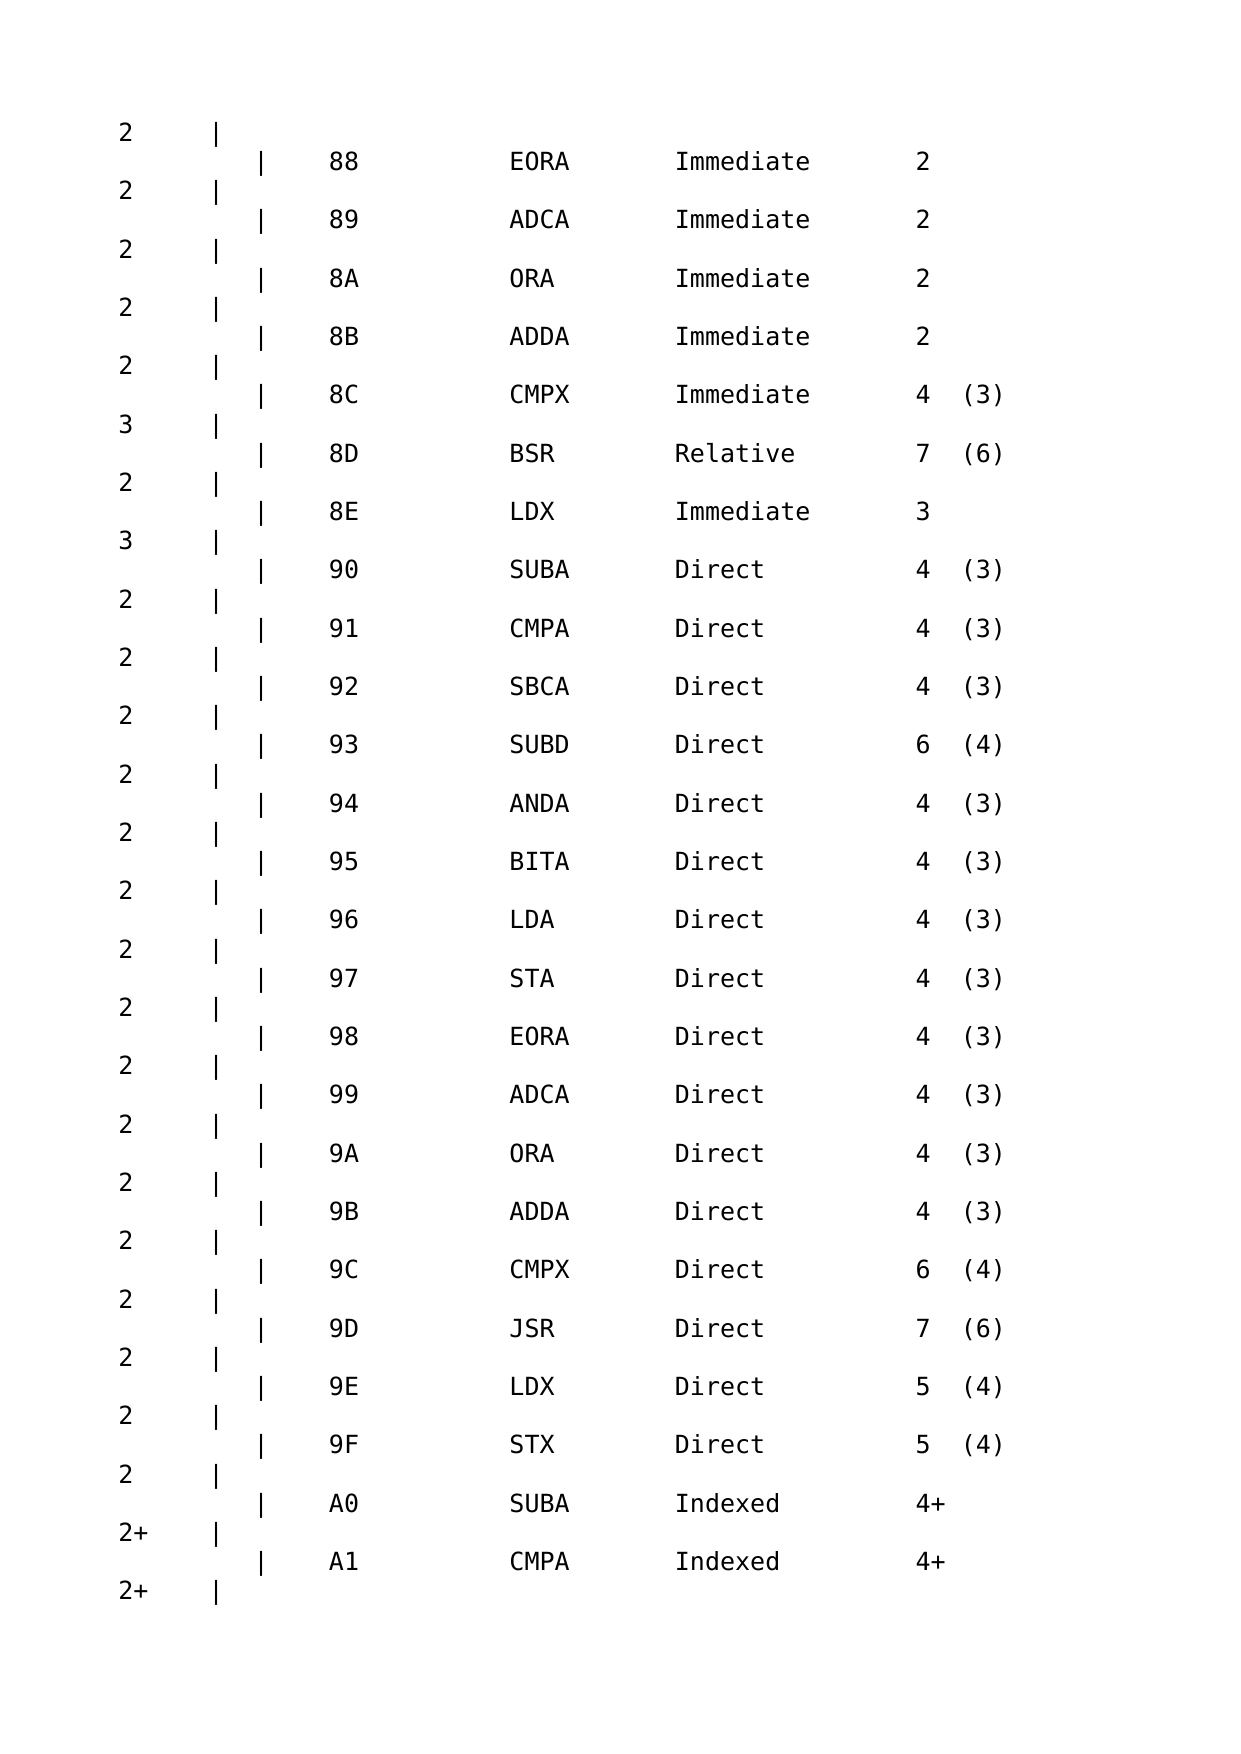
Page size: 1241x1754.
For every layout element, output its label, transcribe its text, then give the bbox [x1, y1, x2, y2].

text 2 | | 88 EORA Immediate 2 2 | | 89 ADCA Immediate 2 2 | | 8A ORA Immediate 2 2 | | 8B ADDA Immediate 2 2 | | 8C CMPX Immediate 4 (3) 3 | | 8D BSR Relative 7 (6) 2 | | 8E LDX Immediate 3 3 | | 90 SUBA Direct 4 (3) 2 | | 91 CMPA Direct 4 (3) 2 | | 92 SBCA Direct 4 (3) 2 | | 93 SUBD Direct 6 (4) 2 | | 94 ANDA Direct 4 (3) 2 | | 95 BITA Direct 4 (3) 2 | | 96 LDA Direct 4 (3) 2 | | 97 STA Direct 4 (3) 2 | | 98 EORA Direct 4 (3) 2 | | 99 ADCA Direct 4 (3) 2 | | 9A ORA Direct 4 (3) 2 | | 9B ADDA Direct 4 (3) 2 | | 9C CMPX Direct 6 (4) 2 | | 9D JSR Direct 7 (6) 2 | | 9E LDX Direct 5 (4) 2 | | 9F STX Direct 5 (4) 2 | | A0 SUBA Indexed 4+ 2+ | | A1 CMPA Indexed 4+ 2+ | [118, 118, 1122, 1635]
